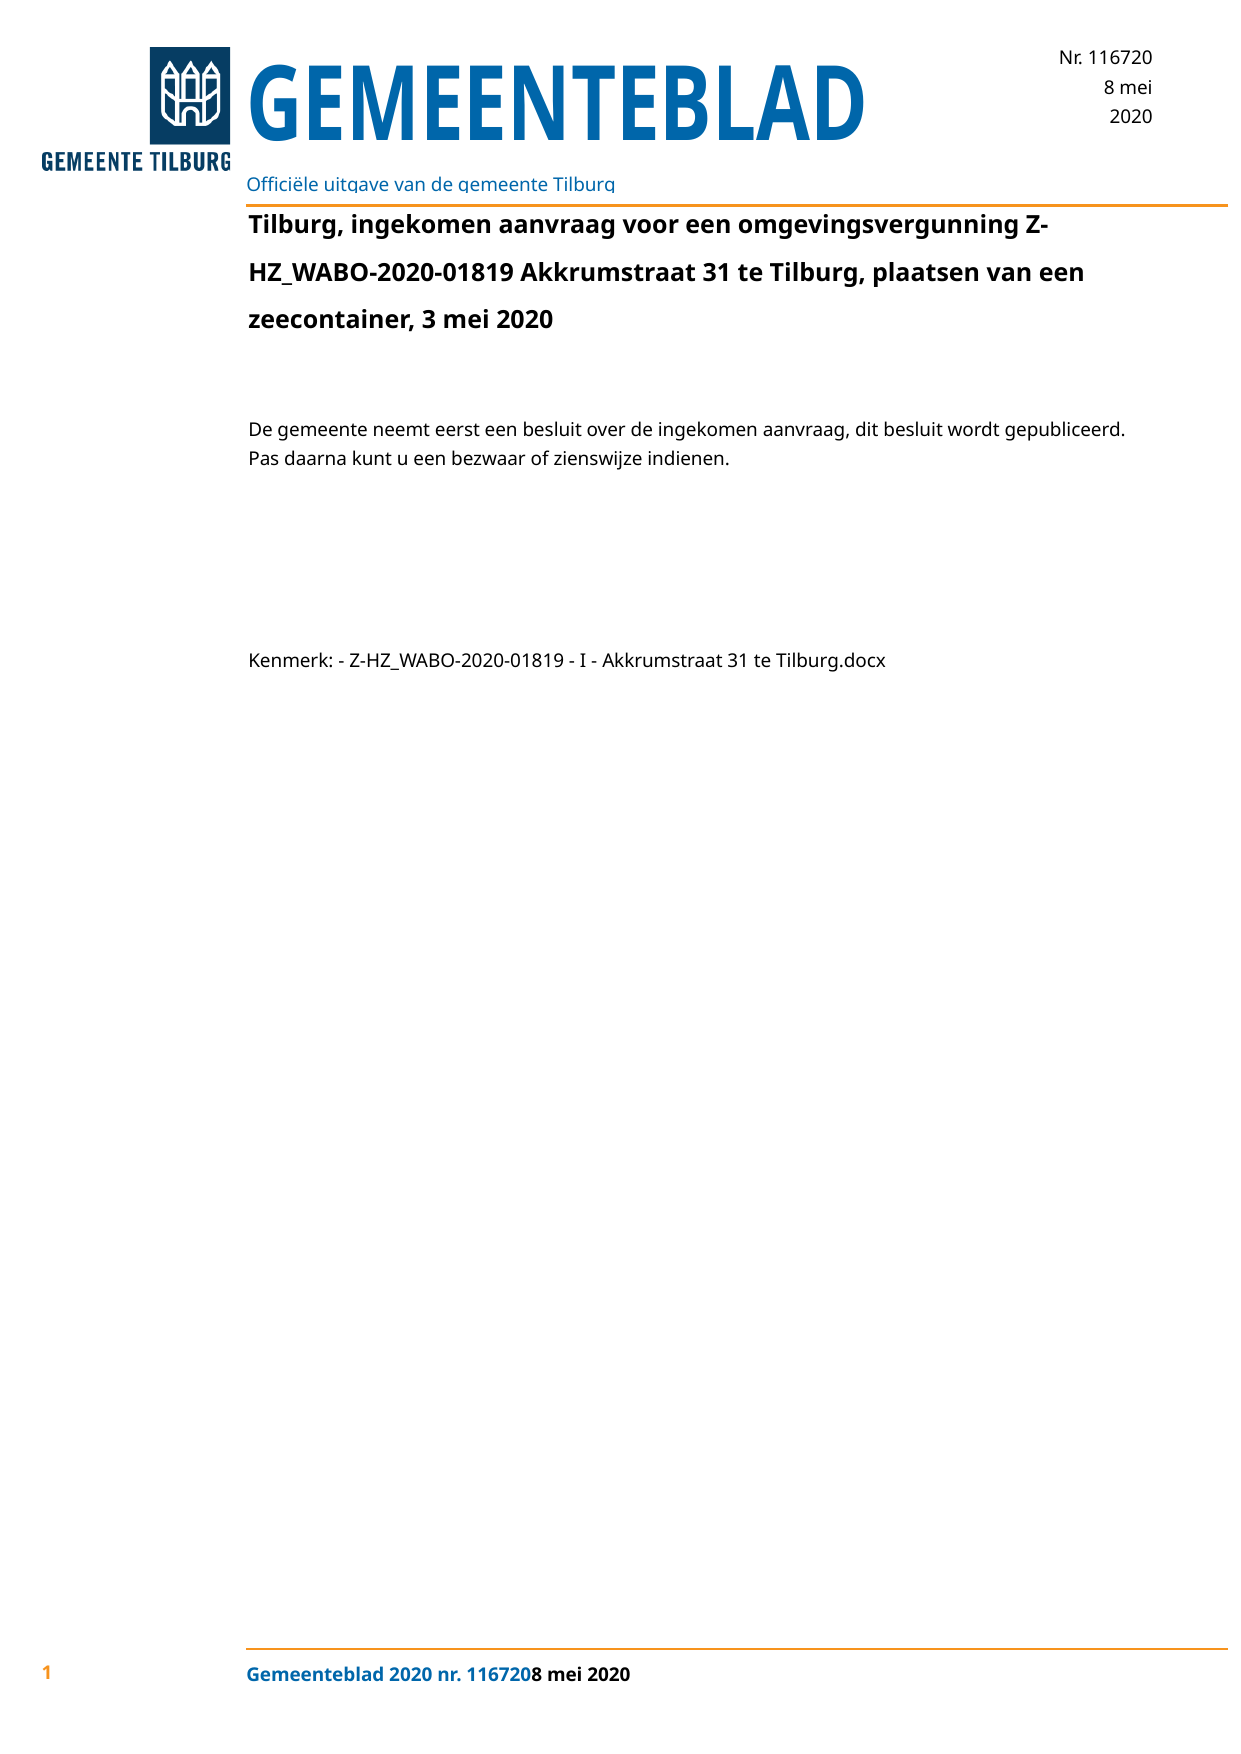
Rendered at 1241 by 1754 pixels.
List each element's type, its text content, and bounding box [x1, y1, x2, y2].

text Tilburg, ingekomen aanvraag voor een omgevingsvergunning Z-HZ_WABO-2020-01819 Akkrumstraat 31 te Tilburg, plaatsen van een zeecontainer, 3 mei 2020 [248, 207, 1152, 336]
text Kenmerk: - Z-HZ_WABO-2020-01819 - I - Akkrumstraat 31 te Tilburg.docx [248, 647, 1152, 673]
picture [41, 47, 231, 172]
text De gemeente neemt eerst een besluit over de ingekomen aanvraag, dit besluit wordt gepubliceerd. Pas daarna kunt u een bezwaar of zienswijze indienen. [248, 416, 1152, 471]
